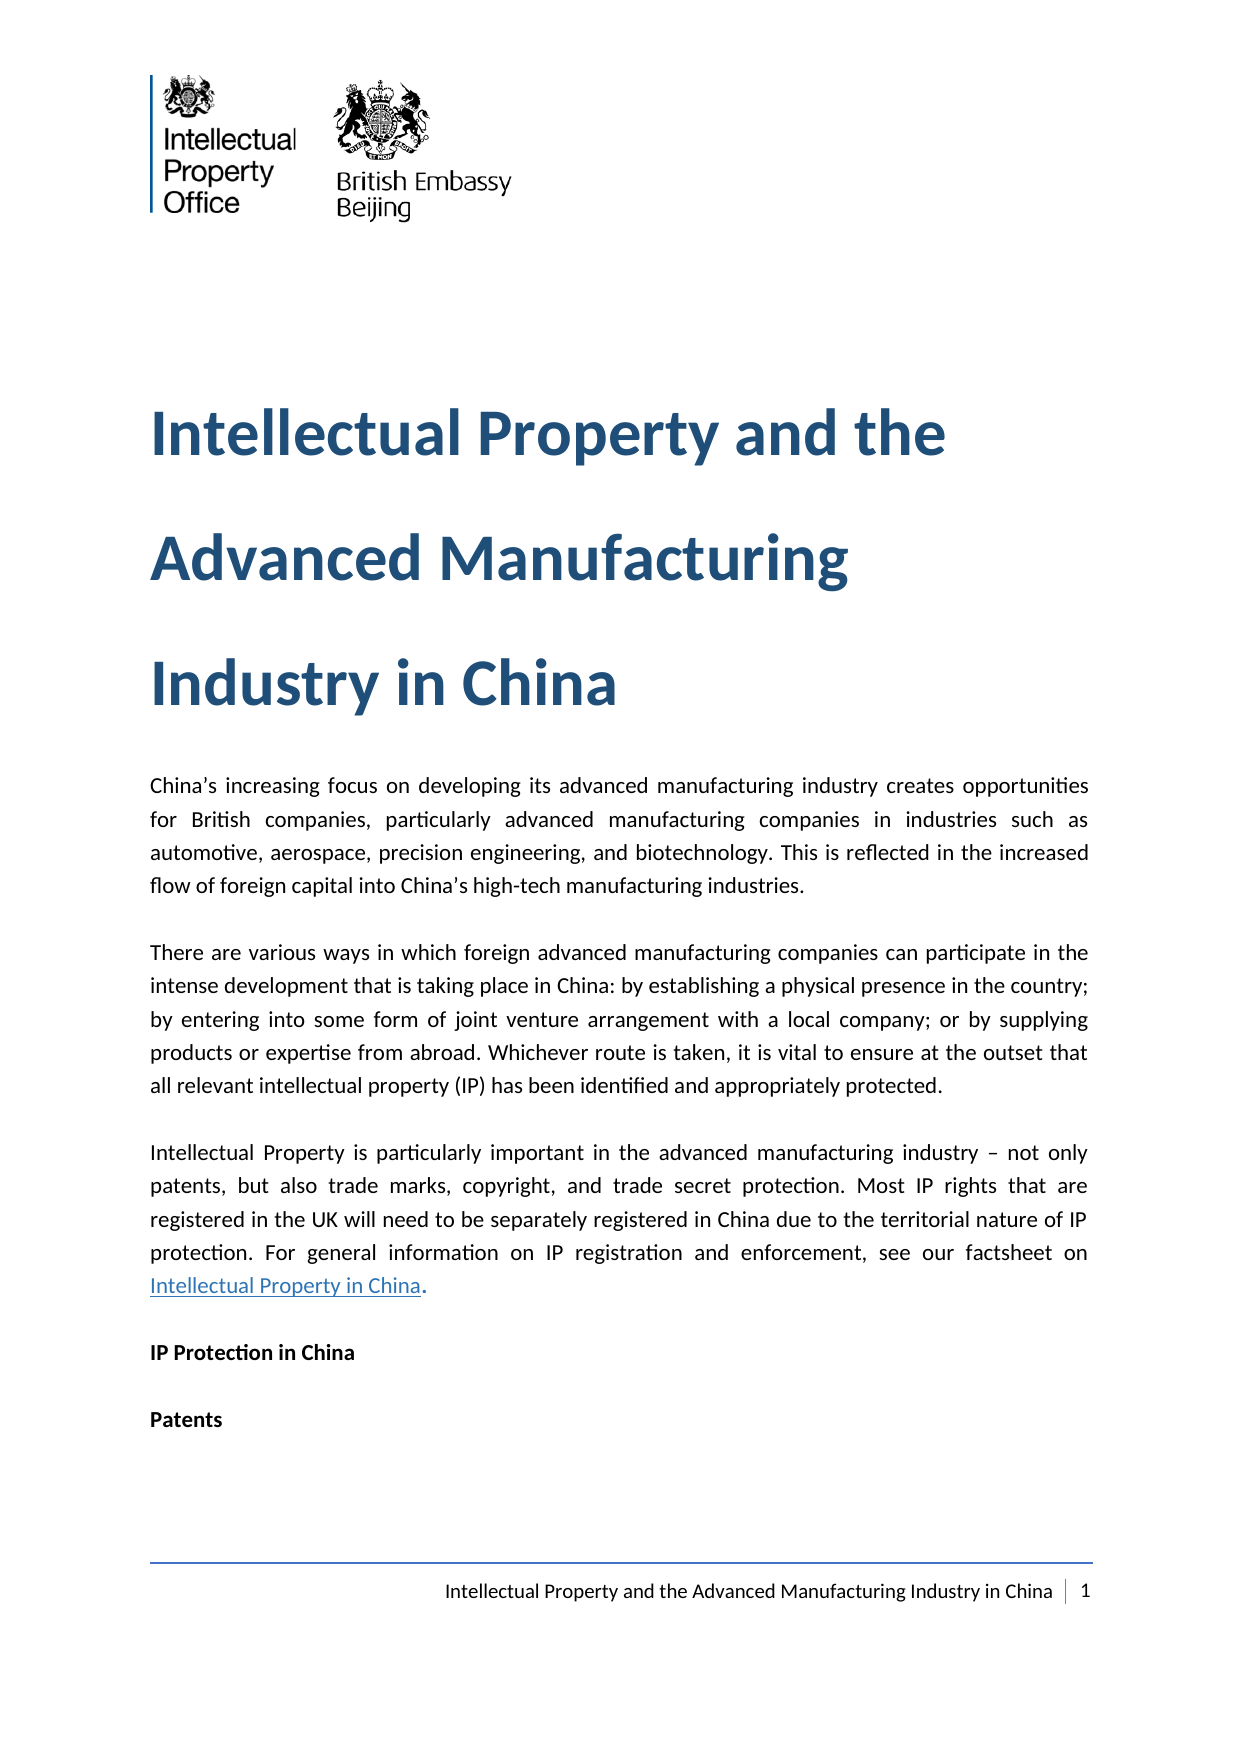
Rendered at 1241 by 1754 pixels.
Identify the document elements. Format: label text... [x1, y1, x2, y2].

text Intellectual Property and the Advanced Manufacturing Industry in China [150, 359, 1090, 734]
text China’s increasing focus on developing its advanced manufacturing industry creates opportunities for British companies, particularly advanced manufacturing companies in industries such as automotive, aerospace, precision engineering, and biotechnology. This is reflected in the increased flow of foreign capital into China’s high-tech manufacturing industries. [150, 767, 1090, 900]
text There are various ways in which foreign advanced manufacturing companies can participate in the intense development that is taking place in China: by establishing a physical presence in the country; by entering into some form of joint venture arrangement with a local company; or by supplying products or expertise from abroad. Whichever route is taken, it is vital to ensure at the outset that all relevant intellectual property (IP) has been identified and appropriately protected. [150, 934, 1090, 1100]
text Patents [150, 1400, 1090, 1434]
text Intellectual Property is particularly important in the advanced manufacturing industry – not only patents, but also trade marks, copyright, and trade secret protection. Most IP rights that are registered in the UK will need to be separately registered in China due to the territorial nature of IP protection. For general information on IP registration and enforcement, see our factsheet on Intellectual Property in China. [150, 1134, 1090, 1300]
text IP Protection in China [150, 1334, 1090, 1367]
